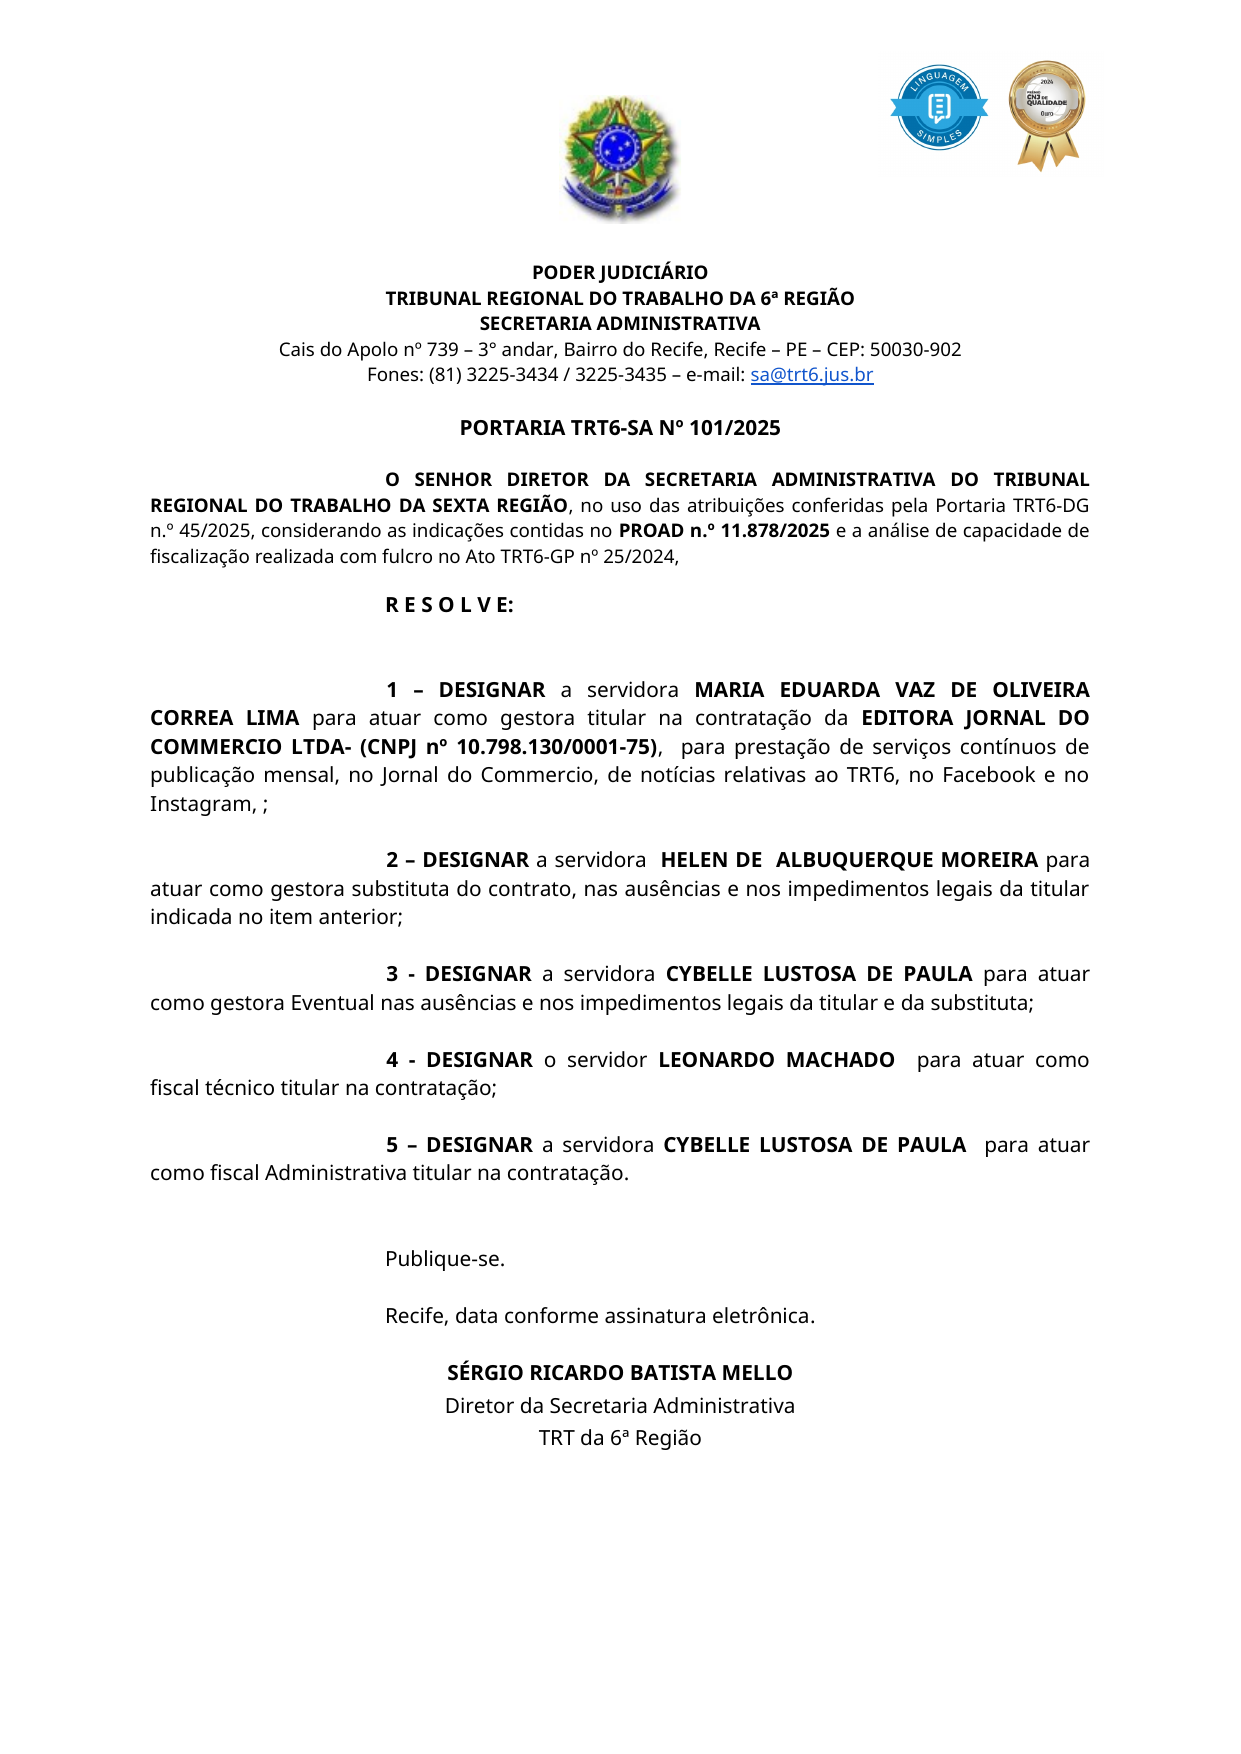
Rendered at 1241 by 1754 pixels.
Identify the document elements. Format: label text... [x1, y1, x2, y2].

text Publique-se. [150, 1244, 1090, 1272]
text Diretor da Secretaria Administrativa [150, 1391, 1090, 1419]
text 3 - DESIGNAR a servidora CYBELLE LUSTOSA DE PAULA para atuar como gestora Eventual nas ausências e nos impedimentos legais da titular e da substituta; [150, 959, 1090, 1016]
text 5 – DESIGNAR a servidora CYBELLE LUSTOSA DE PAULA para atuar como fiscal Administrativa titular na contratação. [150, 1130, 1090, 1187]
text Recife, data conforme assinatura eletrônica. [150, 1301, 1090, 1329]
text 1 – DESIGNAR a servidora MARIA EDUARDA VAZ DE OLIVEIRA CORREA LIMA para atuar como gestora titular na contratação da EDITORA JORNAL DO COMMERCIO LTDA- (CNPJ nº 10.798.130/0001-75), para prestação de serviços contínuos de publicação mensal, no Jornal do Commercio, de notícias relativas ao TRT6, no Facebook e no Instagram, ; [150, 675, 1090, 817]
picture [878, 51, 1104, 177]
text 4 - DESIGNAR o servidor LEONARDO MACHADO para atuar como fiscal técnico titular na contratação; [150, 1045, 1090, 1102]
text TRT da 6ª Região [150, 1423, 1090, 1452]
text PORTARIA TRT6-SA Nº 101/2025 [150, 413, 1090, 442]
text 2 – DESIGNAR a servidora HELEN DE ALBUQUERQUE MOREIRA para atuar como gestora substituta do contrato, nas ausências e nos impedimentos legais da titular indicada no item anterior; [150, 846, 1090, 931]
text R E S O L V E: [150, 590, 1090, 618]
text O SENHOR DIRETOR DA SECRETARIA ADMINISTRATIVA DO TRIBUNAL REGIONAL DO TRABALHO DA SEXTA REGIÃO, no uso das atribuições conferidas pela Portaria TRT6-DG n.º 45/2025, considerando as indicações contidas no PROAD n.º 11.878/2025 e a análise de capacidade de fiscalização realizada com fulcro no Ato TRT6-GP nº 25/2024, [150, 467, 1090, 569]
picture [559, 95, 682, 224]
text SÉRGIO RICARDO BATISTA MELLO [150, 1358, 1090, 1387]
